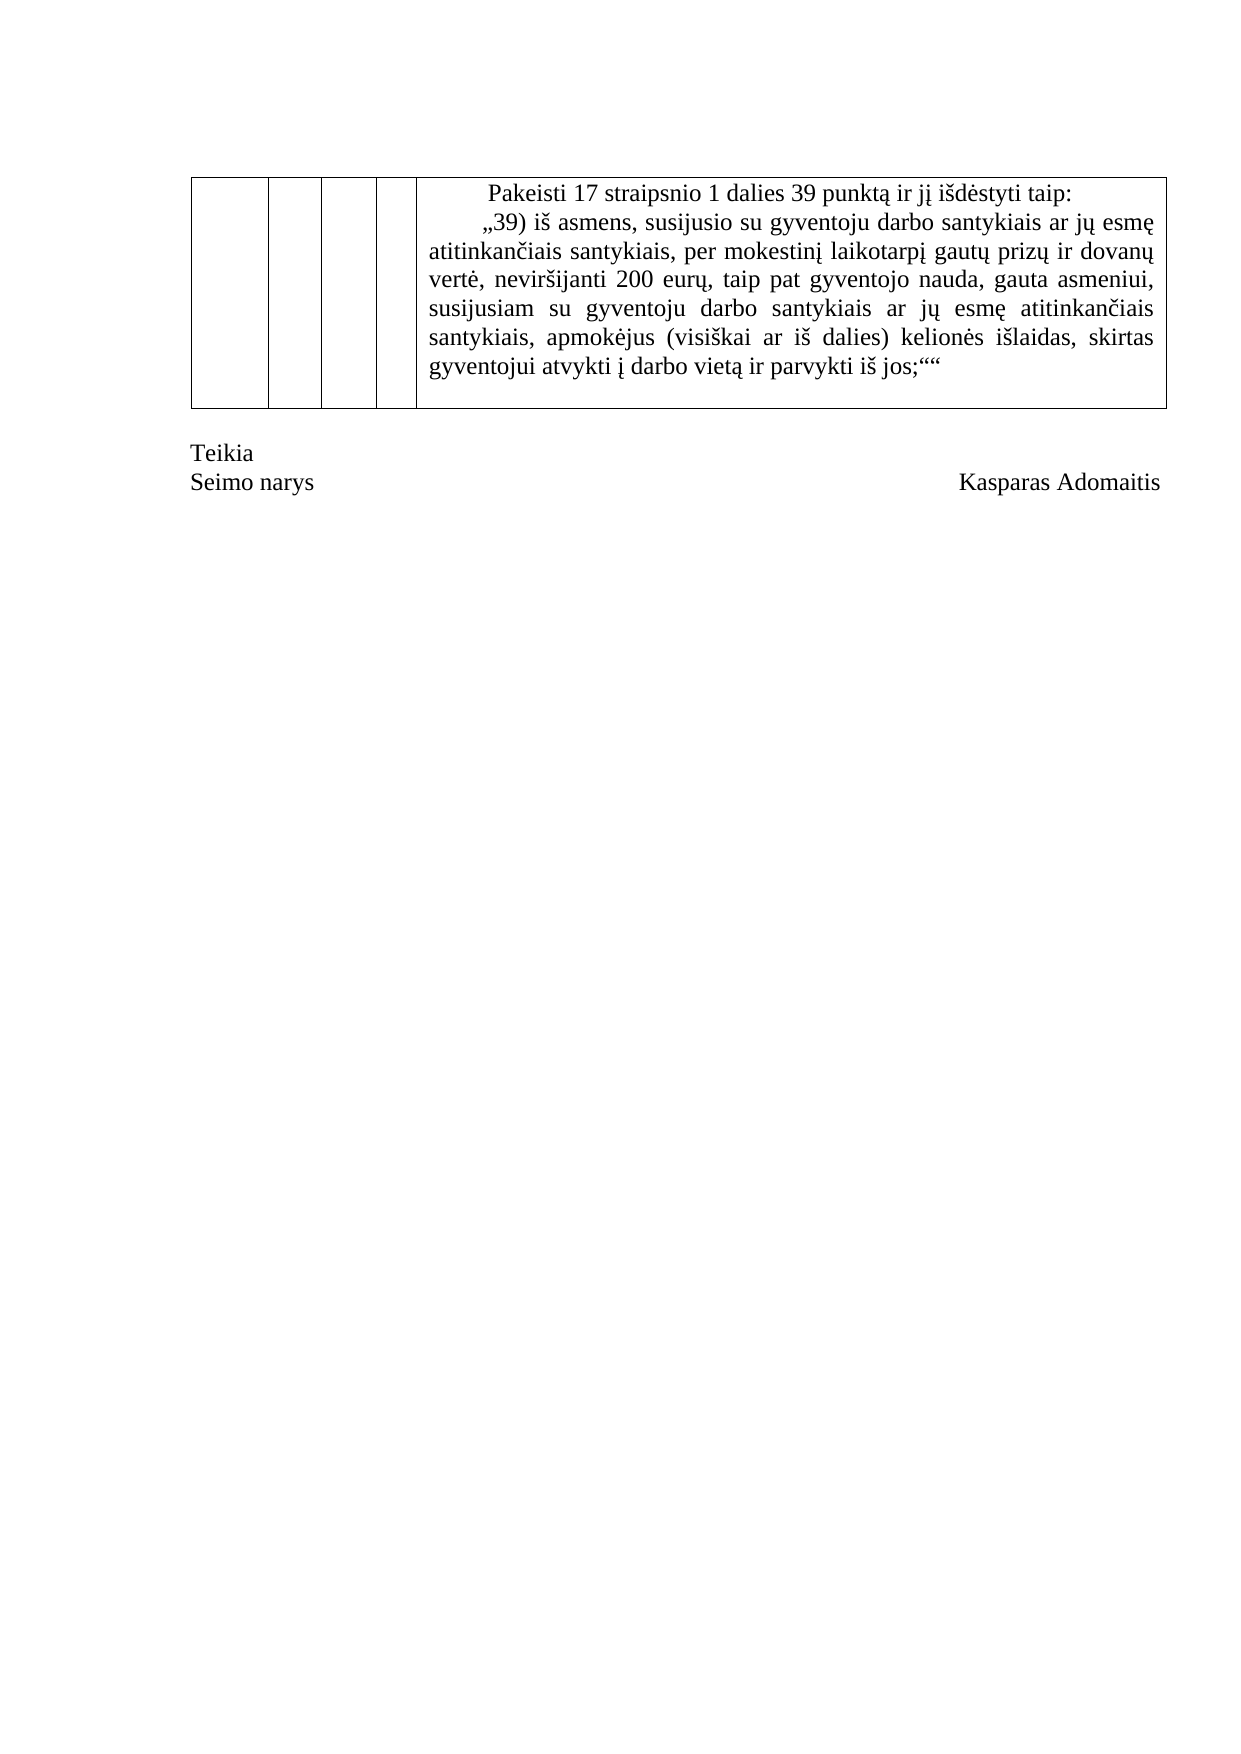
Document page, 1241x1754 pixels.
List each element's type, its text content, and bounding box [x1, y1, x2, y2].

table_cell [377, 178, 416, 408]
table_cell Pakeisti 17 straipsnio 1 dalies 39 punktą ir jį išdėstyti taip: „39) iš asmens, susijusio su gyventoju darbo santykiais ar jų esmę atitinkančiais santykiais, per mokestinį laikotarpį gautų prizų ir dovanų vertė, neviršijanti 200 eurų, taip pat gyventojo nauda, gauta asmeniui, susijusiam su gyventoju darbo santykiais ar jų esmę atitinkančiais santykiais, apmokėjus (visiškai ar iš dalies) kelionės išlaidas, skirtas gyventojui atvykti į darbo vietą ir parvykti iš jos;““ [417, 178, 1166, 408]
table_cell [192, 178, 268, 408]
table_cell [322, 178, 376, 408]
text Teikia [177, 438, 1181, 467]
text Seimo narys Kasparas Adomaitis [177, 467, 1181, 496]
table_cell [269, 178, 321, 408]
